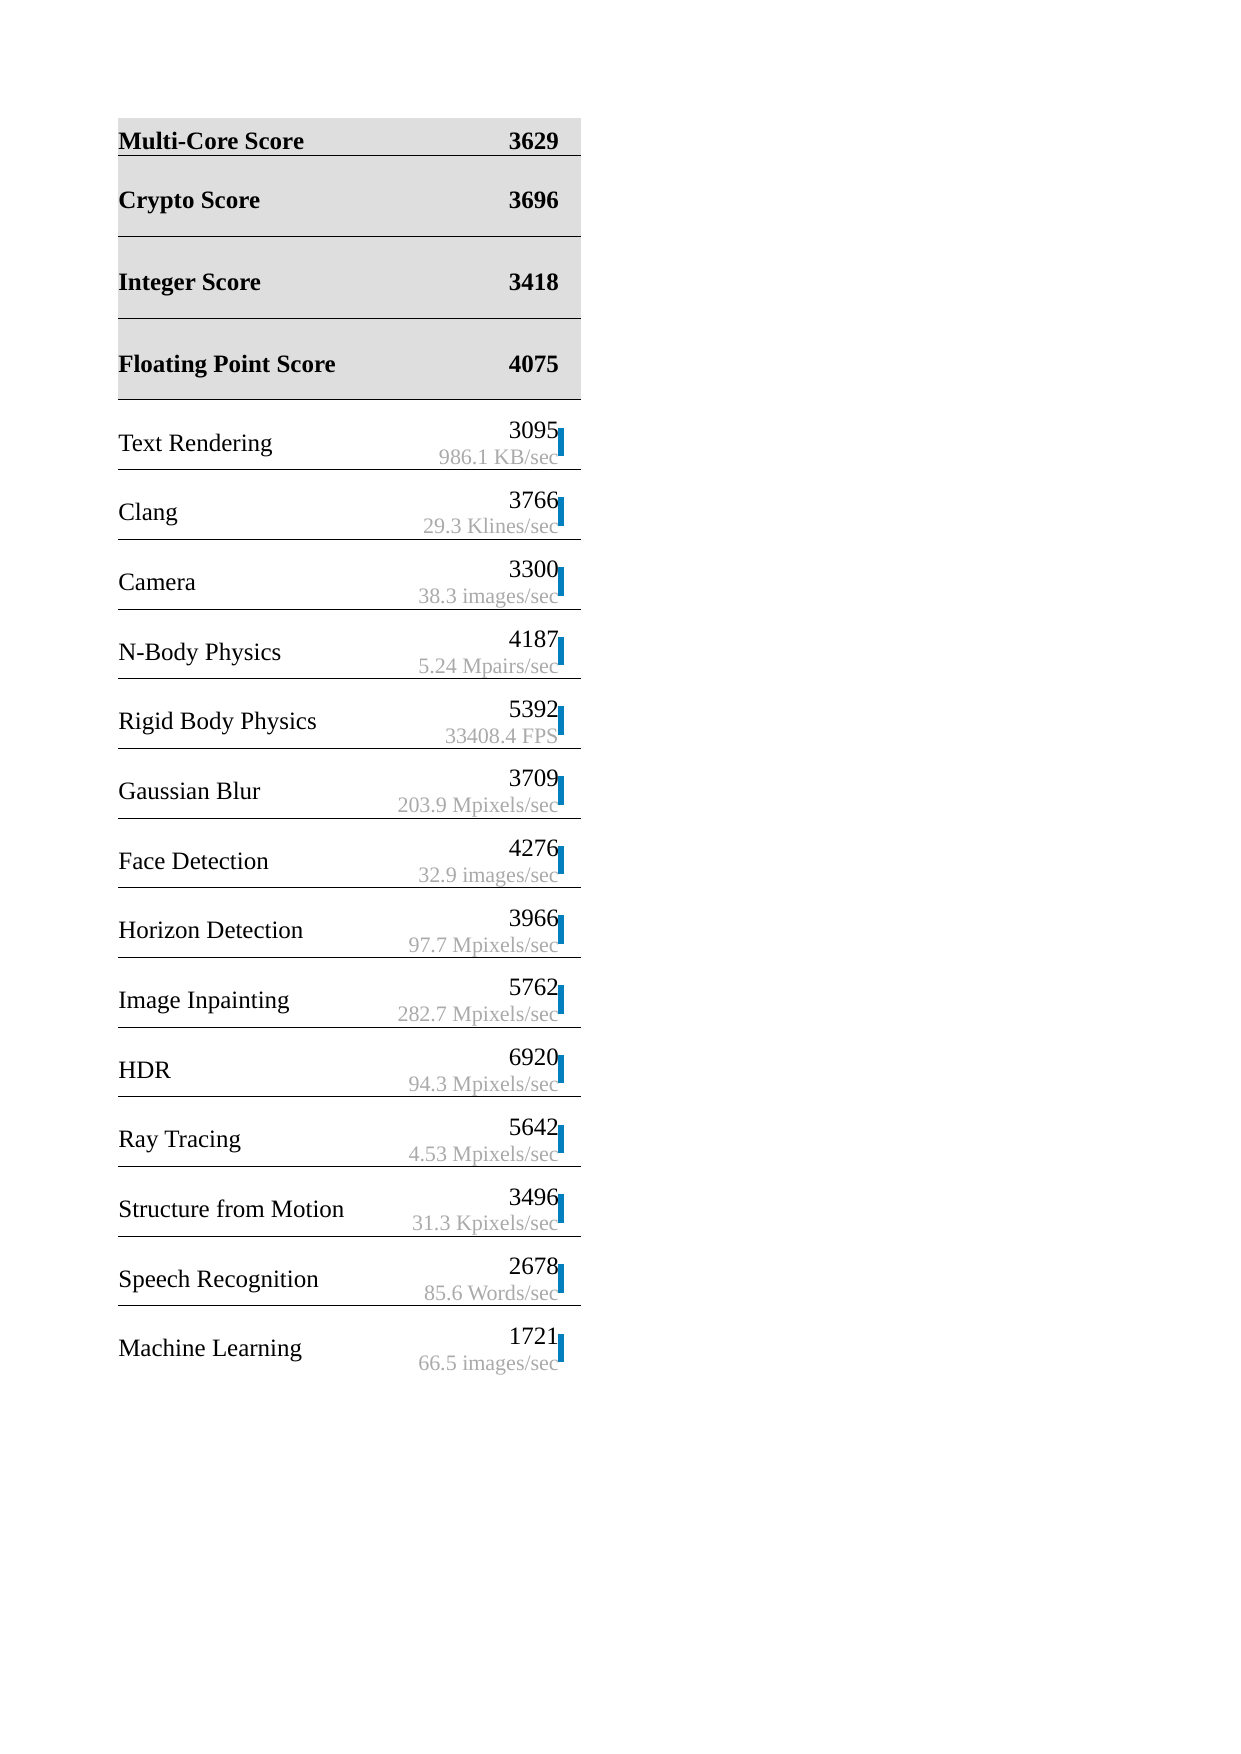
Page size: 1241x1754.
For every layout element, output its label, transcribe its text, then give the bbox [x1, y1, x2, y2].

table_header [558, 118, 581, 155]
table_cell 4276 32.9 images/sec [368, 819, 558, 887]
table_cell [558, 237, 581, 318]
table_cell [558, 610, 581, 678]
table_cell N-Body Physics [118, 610, 368, 678]
table_cell Image Inpainting [118, 958, 368, 1027]
table_cell [558, 819, 581, 887]
table_cell Crypto Score [118, 156, 368, 236]
table_cell [558, 1028, 581, 1096]
table_cell 3095 986.1 KB/sec [368, 400, 558, 469]
table_cell 3966 97.7 Mpixels/sec [368, 888, 558, 957]
table_cell Gaussian Blur [118, 749, 368, 817]
table_cell 4075 [368, 319, 558, 399]
table_cell [558, 470, 581, 539]
table_cell 5762 282.7 Mpixels/sec [368, 958, 558, 1027]
table_cell [558, 1237, 581, 1305]
table_cell [558, 749, 581, 817]
table_cell Clang [118, 470, 368, 539]
table_cell [558, 540, 581, 608]
table_cell Rigid Body Physics [118, 679, 368, 748]
table_cell 1721 66.5 images/sec [368, 1306, 558, 1375]
table_cell 5392 33408.4 FPS [368, 679, 558, 748]
table_cell Structure from Motion [118, 1167, 368, 1236]
table_cell Text Rendering [118, 400, 368, 469]
table_cell Floating Point Score [118, 319, 368, 399]
table_cell Horizon Detection [118, 888, 368, 957]
table_cell [558, 1306, 581, 1375]
table_cell [558, 156, 581, 236]
table_cell Integer Score [118, 237, 368, 318]
table_cell [558, 1097, 581, 1166]
table_cell 3300 38.3 images/sec [368, 540, 558, 608]
table_cell [558, 679, 581, 748]
table_header 3629 [368, 118, 558, 155]
table_cell [558, 400, 581, 469]
table_cell Speech Recognition [118, 1237, 368, 1305]
table_cell [558, 888, 581, 957]
table_cell 3696 [368, 156, 558, 236]
table_cell HDR [118, 1028, 368, 1096]
table_cell Machine Learning [118, 1306, 368, 1375]
table_cell 3766 29.3 Klines/sec [368, 470, 558, 539]
table_cell 3418 [368, 237, 558, 318]
table_cell Ray Tracing [118, 1097, 368, 1166]
table_cell 3496 31.3 Kpixels/sec [368, 1167, 558, 1236]
table_cell 6920 94.3 Mpixels/sec [368, 1028, 558, 1096]
table_cell Camera [118, 540, 368, 608]
table_cell 5642 4.53 Mpixels/sec [368, 1097, 558, 1166]
table_cell 3709 203.9 Mpixels/sec [368, 749, 558, 817]
table_cell [558, 1167, 581, 1236]
table_cell Face Detection [118, 819, 368, 887]
table_cell [558, 319, 581, 399]
table_cell 4187 5.24 Mpairs/sec [368, 610, 558, 678]
table_cell 2678 85.6 Words/sec [368, 1237, 558, 1305]
table_header Multi-Core Score [118, 118, 368, 155]
table_cell [558, 958, 581, 1027]
